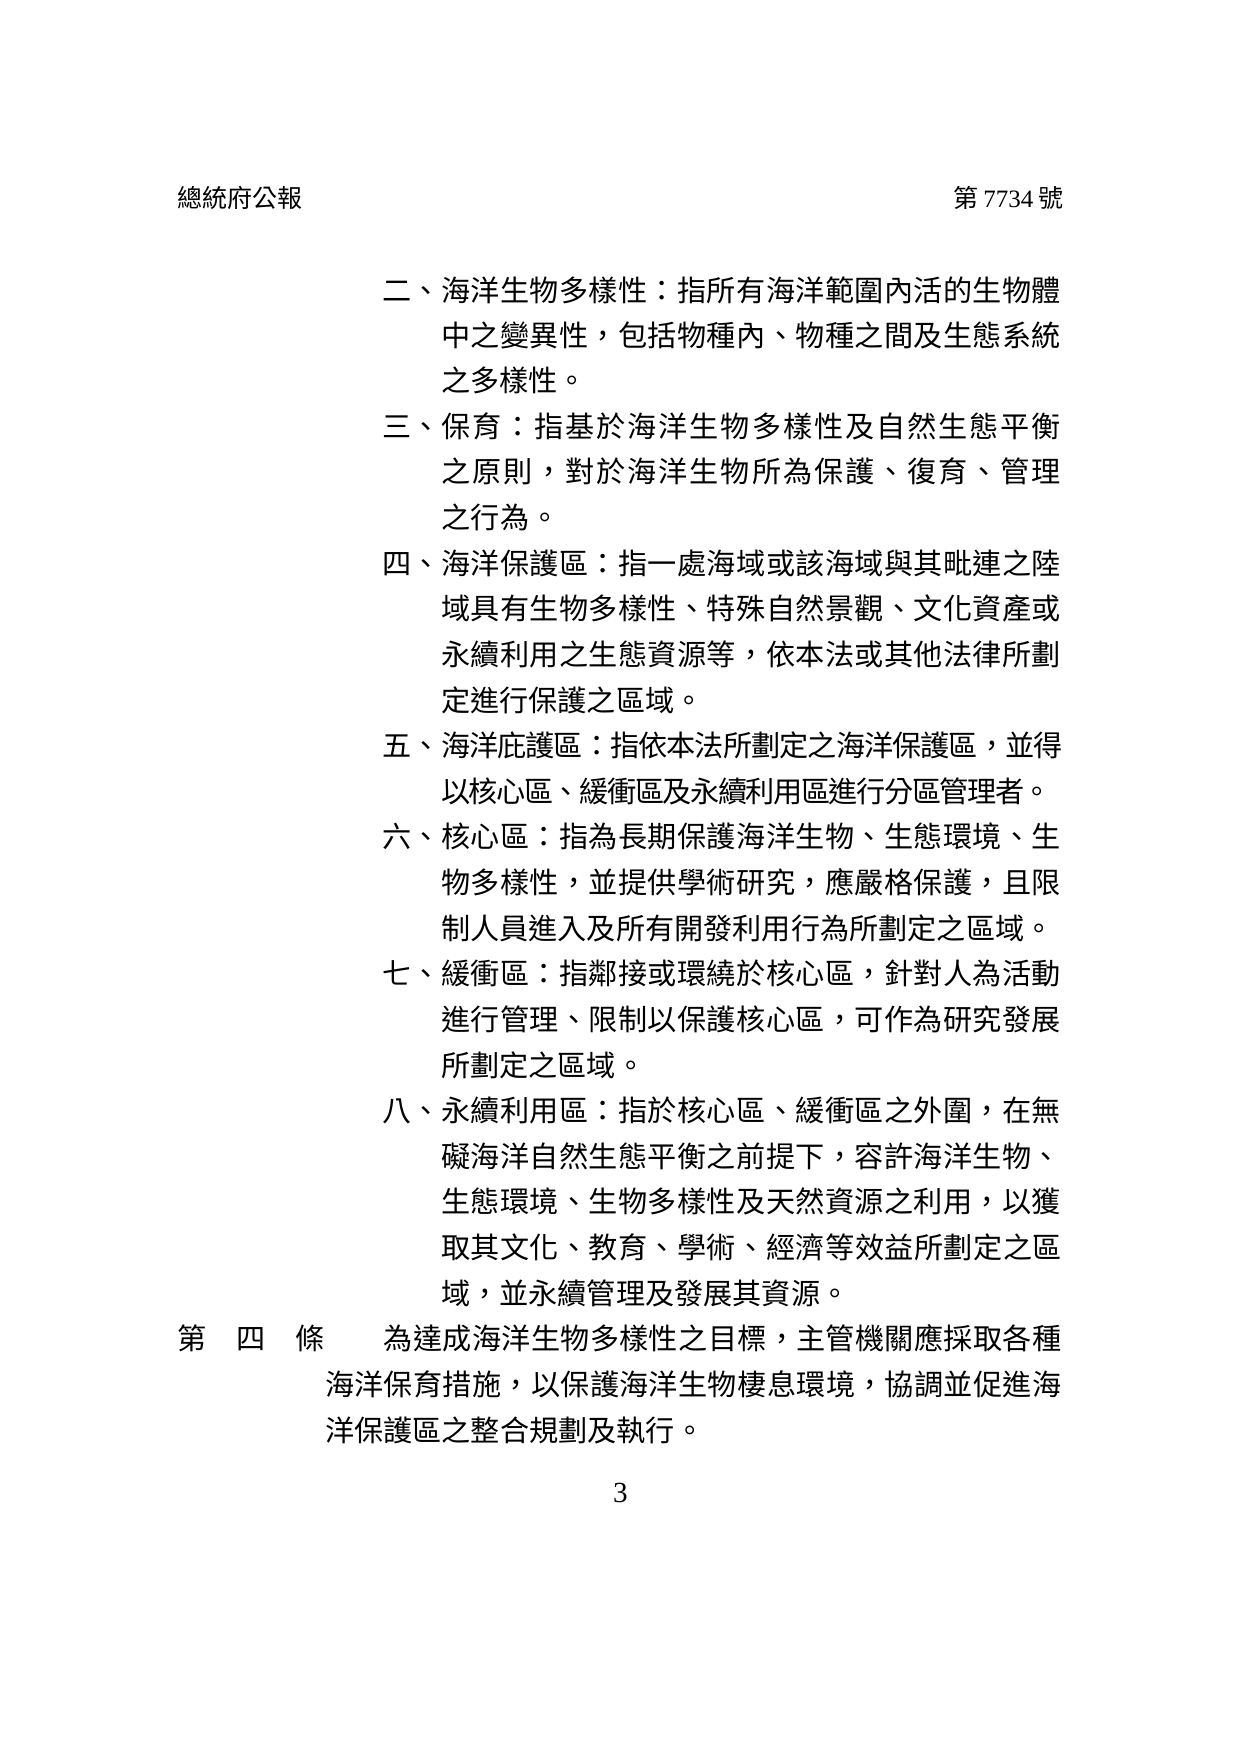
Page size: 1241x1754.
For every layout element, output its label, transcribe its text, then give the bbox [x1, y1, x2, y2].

text 四、 海洋保護區：指一處海域或該海域與其毗連之陸域具有生物多樣性、特殊自然景觀、文化資產或永續利用之生態資源等，依本法或其他法律所劃定進行保護之區域。 [382, 538, 1063, 720]
text 五、 海洋庇護區：指依本法所劃定之海洋保護區，並得以核心區、緩衝區及永續利用區進行分區管理者。 [382, 720, 1063, 811]
text 六、 核心區：指為長期保護海洋生物、生態環境、生物多樣性，並提供學術研究，應嚴格保護，且限制人員進入及所有開發利用行為所劃定之區域。 [382, 811, 1063, 948]
text 三、 保育：指基於海洋生物多樣性及自然生態平衡之原則，對於海洋生物所為保護、復育、管理之行為。 [382, 401, 1063, 538]
text 二、 海洋生物多樣性：指所有海洋範圍內活的生物體中之變異性，包括物種內、物種之間及生態系統之多樣性。 [382, 266, 1063, 401]
text 八、 永續利用區：指於核心區、緩衝區之外圍，在無礙海洋自然生態平衡之前提下，容許海洋生物、生態環境、生物多樣性及天然資源之利用，以獲取其文化、教育、學術、經濟等效益所劃定之區域，並永續管理及發展其資源。 [382, 1085, 1063, 1313]
text 七、 緩衝區：指鄰接或環繞於核心區，針對人為活動進行管理、限制以保護核心區，可作為研究發展所劃定之區域。 [382, 948, 1063, 1085]
text 第 四 條 為達成海洋生物多樣性之目標，主管機關應採取各種海洋保育措施，以保護海洋生物棲息環境，協調並促進海洋保護區之整合規劃及執行。 [177, 1313, 1063, 1450]
